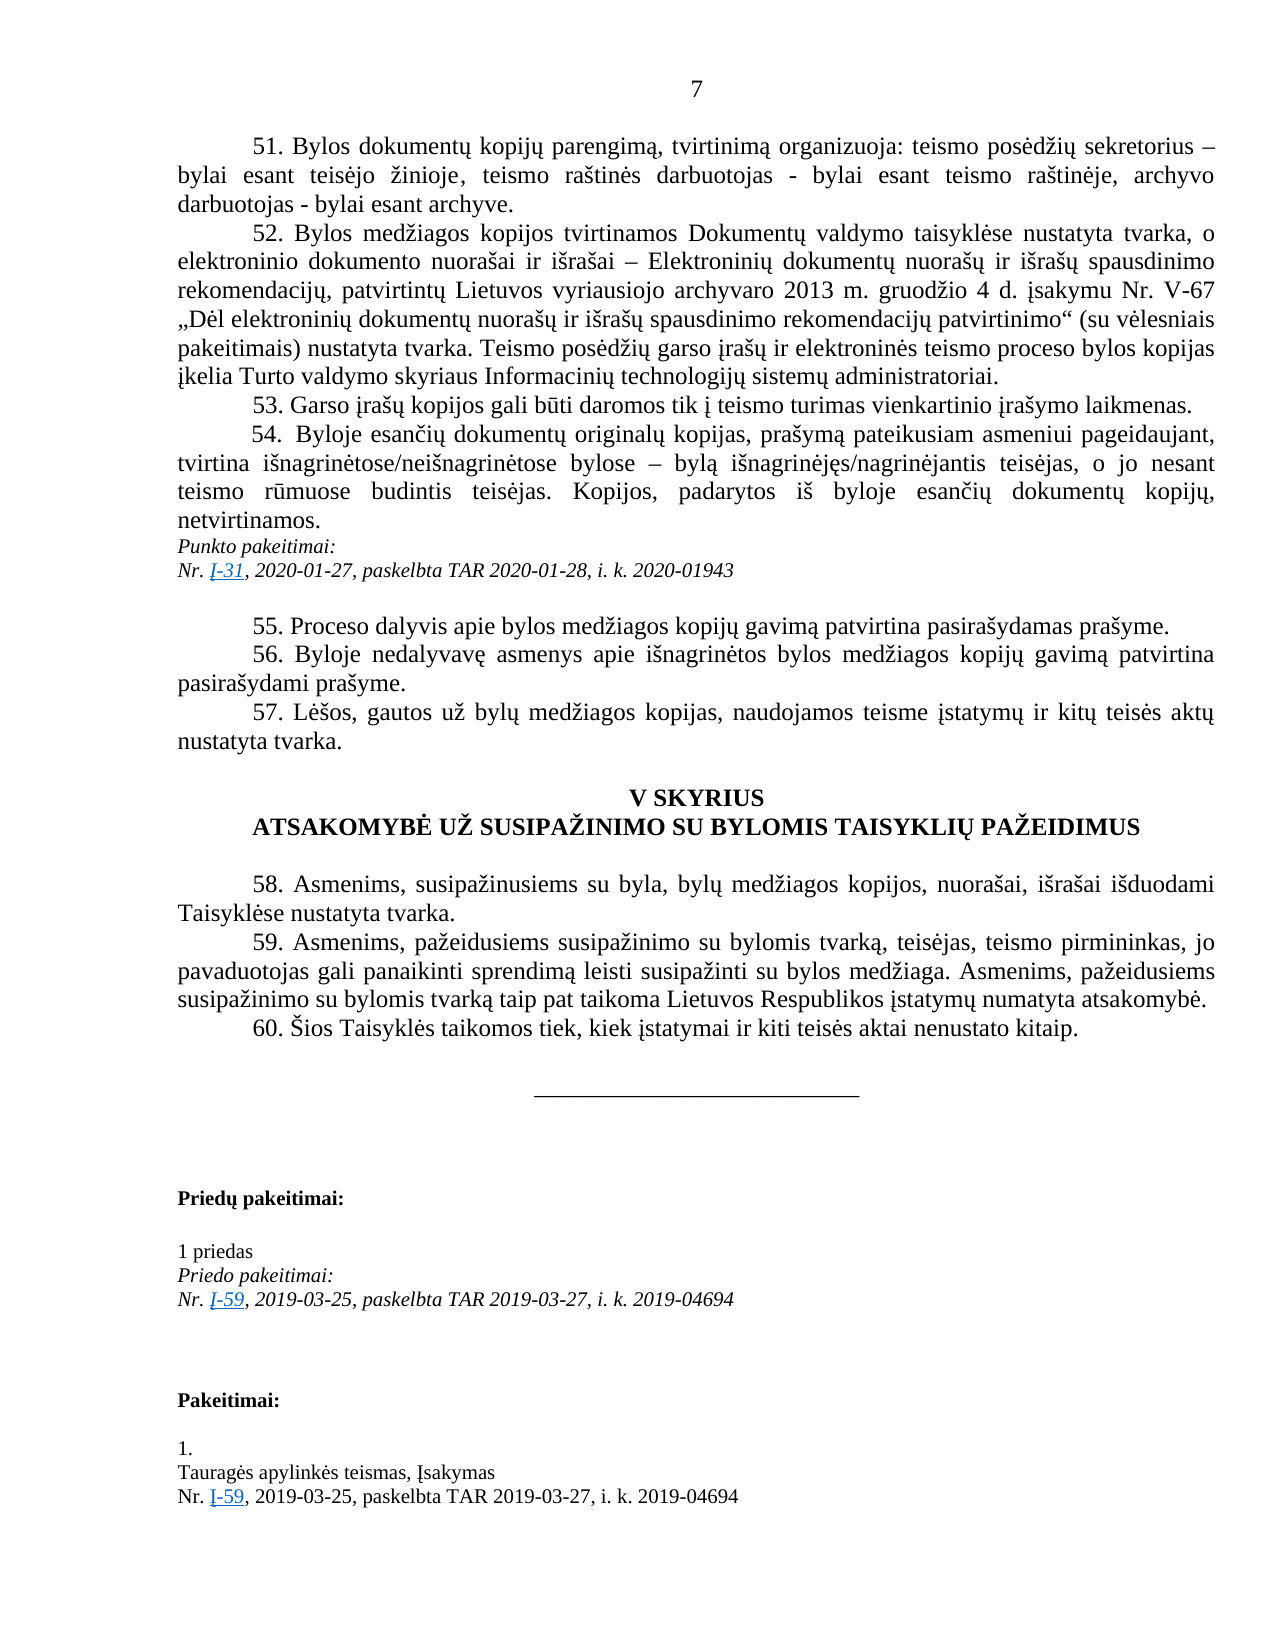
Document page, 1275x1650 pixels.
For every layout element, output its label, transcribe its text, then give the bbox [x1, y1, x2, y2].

text Punkto pakeitimai: [177, 534, 1216, 558]
text 55. Proceso dalyvis apie bylos medžiagos kopijų gavimą patvirtina pasirašydamas prašyme. [177, 611, 1216, 639]
text 1. [177, 1436, 1216, 1460]
text Tauragės apylinkės teismas, Įsakymas [177, 1460, 1216, 1484]
text Priedų pakeitimai: [177, 1186, 1216, 1210]
text 52. Bylos medžiagos kopijos tvirtinamos Dokumentų valdymo taisyklėse nustatyta tvarka, o elektroninio dokumento nuorašai ir išrašai – Elektroninių dokumentų nuorašų ir išrašų spausdinimo rekomendacijų, patvirtintų Lietuvos vyriausiojo archyvaro 2013 m. gruodžio 4 d. įsakymu Nr. V-67 „Dėl elektroninių dokumentų nuorašų ir išrašų spausdinimo rekomendacijų patvirtinimo“ (su vėlesniais pakeitimais) nustatyta tvarka. Teismo posėdžių garso įrašų ir elektroninės teismo proceso bylos kopijas įkelia Turto valdymo skyriaus Informacinių technologijų sistemų administratoriai. [177, 218, 1216, 390]
text 51. Bylos dokumentų kopijų parengimą, tvirtinimą organizuoja: teismo posėdžių sekretorius – bylai esant teisėjo žinioje‚ teismo raštinės darbuotojas - bylai esant teismo raštinėje, archyvo darbuotojas - bylai esant archyve. [177, 131, 1216, 218]
text 53. Garso įrašų kopijos gali būti daromos tik į teismo turimas vienkartinio įrašymo laikmenas. [177, 390, 1216, 419]
text Priedo pakeitimai: [177, 1263, 1216, 1287]
text 58. Asmenims, susipažinusiems su byla, bylų medžiagos kopijos, nuorašai, išrašai išduodami Taisyklėse nustatyta tvarka. [177, 869, 1216, 927]
text 1 priedas [177, 1238, 1216, 1263]
text 54. Byloje esančių dokumentų originalų kopijas, prašymą pateikusiam asmeniui pageidaujant, tvirtina išnagrinėtose/neišnagrinėtose bylose – bylą išnagrinėjęs/nagrinėjantis teisėjas, o jo nesant teismo rūmuose budintis teisėjas. Kopijos, padarytos iš byloje esančių dokumentų kopijų, netvirtinamos. [177, 419, 1216, 534]
text V SKYRIUS [177, 783, 1216, 812]
text __________________________ [177, 1071, 1216, 1099]
text Pakeitimai: [177, 1388, 1216, 1412]
text 57. Lėšos, gautos už bylų medžiagos kopijas, naudojamos teisme įstatymų ir kitų teisės aktų nustatyta tvarka. [177, 697, 1216, 754]
text ATSAKOMYBĖ UŽ SUSIPAŽINIMO SU BYLOMIS TAISYKLIŲ PAŽEIDIMUS [177, 812, 1216, 841]
text Nr. Į-59, 2019-03-25, paskelbta TAR 2019-03-27, i. k. 2019-04694 [177, 1484, 1216, 1508]
text 56. Byloje nedalyvavę asmenys apie išnagrinėtos bylos medžiagos kopijų gavimą patvirtina pasirašydami prašyme. [177, 639, 1216, 697]
text Nr. Į-59, 2019-03-25, paskelbta TAR 2019-03-27, i. k. 2019-04694 [177, 1287, 1216, 1311]
text 59. Asmenims, pažeidusiems susipažinimo su bylomis tvarką, teisėjas, teismo pirmininkas, jo pavaduotojas gali panaikinti sprendimą leisti susipažinti su bylos medžiaga. Asmenims, pažeidusiems susipažinimo su bylomis tvarką taip pat taikoma Lietuvos Respublikos įstatymų numatyta atsakomybė. [177, 927, 1216, 1013]
text Nr. Į-31, 2020-01-27, paskelbta TAR 2020-01-28, i. k. 2020-01943 [177, 558, 1216, 582]
text 60. Šios Taisyklės taikomos tiek, kiek įstatymai ir kiti teisės aktai nenustato kitaip. [177, 1013, 1216, 1042]
